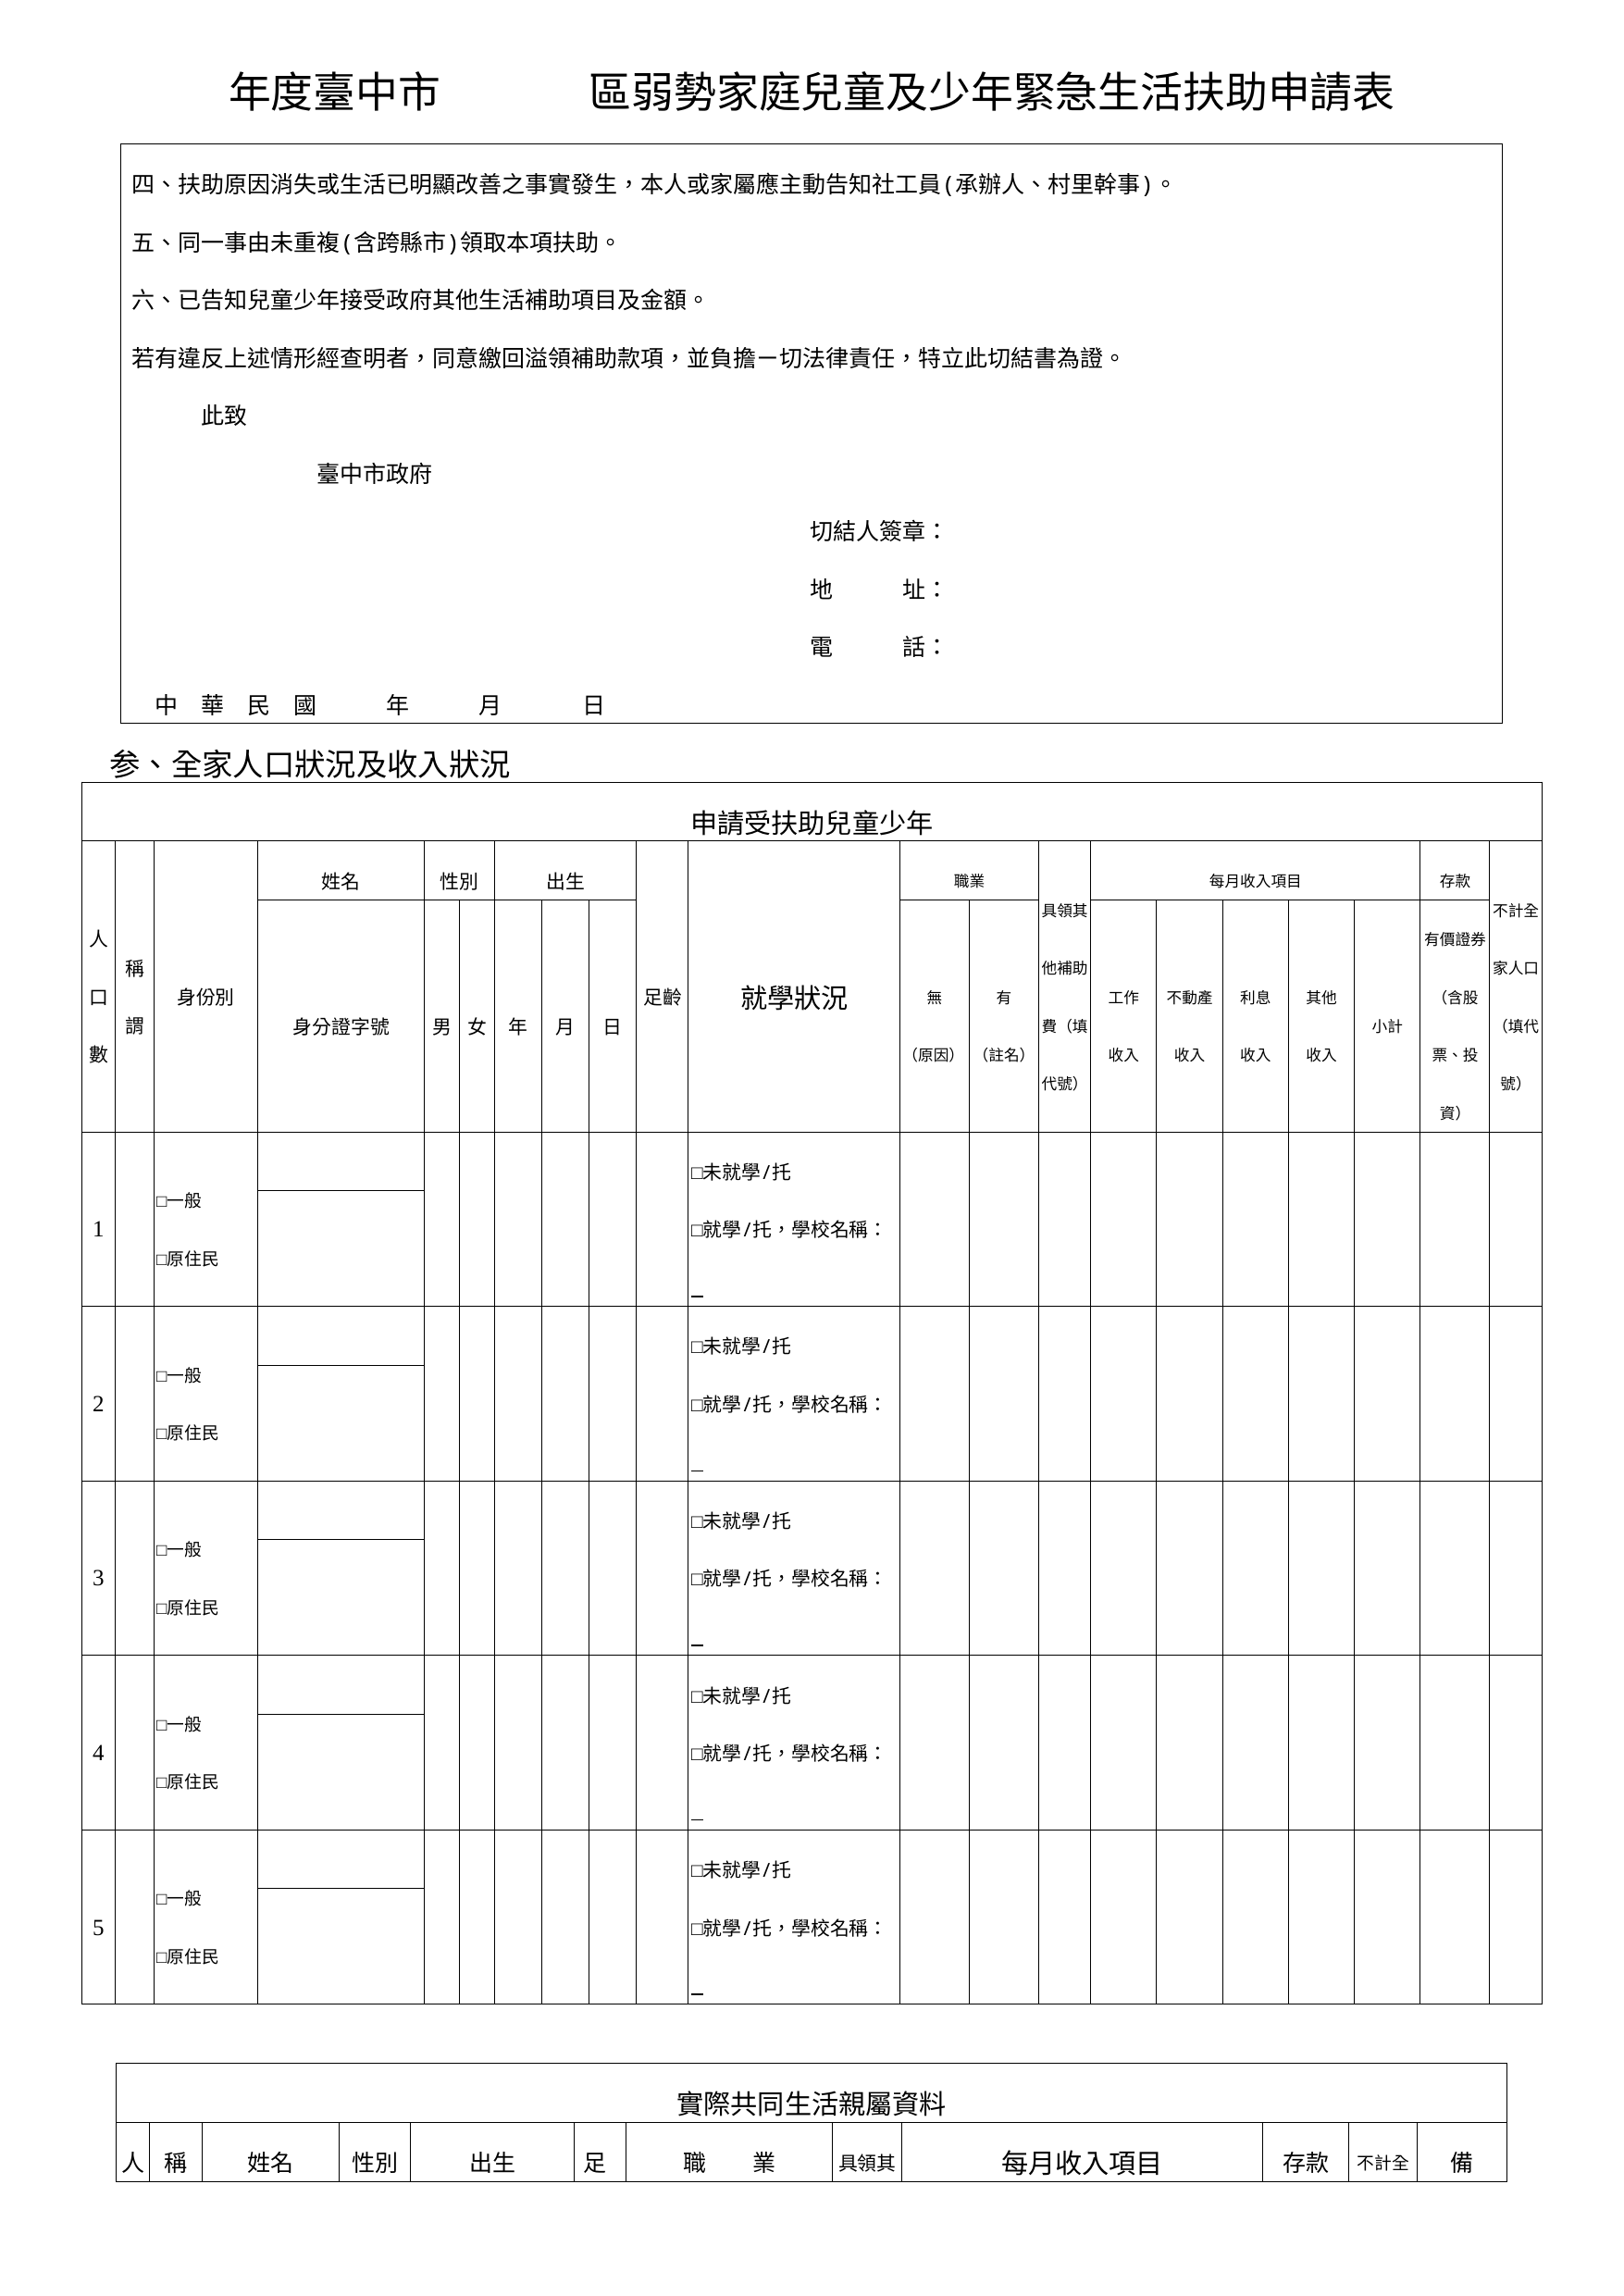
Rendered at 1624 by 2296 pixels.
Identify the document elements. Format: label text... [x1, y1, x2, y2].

table_cell 2 [82, 1307, 115, 1481]
table_cell [1039, 1482, 1090, 1655]
table_cell 職業 [900, 841, 1038, 900]
table_cell [1490, 1133, 1542, 1306]
table_cell [425, 1133, 459, 1306]
table_cell [460, 1482, 494, 1655]
table_cell [1091, 1307, 1156, 1481]
table_cell [1355, 1831, 1419, 2004]
table_cell 年 [495, 900, 541, 1132]
table_cell [258, 1656, 424, 1714]
table_cell 備 [1418, 2123, 1506, 2181]
table_cell 每月收入項目 [1091, 841, 1419, 900]
table_cell [589, 1133, 636, 1306]
table_cell [258, 1191, 424, 1306]
table_cell 足齡 [637, 841, 688, 1132]
table_cell □未就學/托 □就學/托，學校名稱： [688, 1133, 899, 1306]
table_cell [1157, 1656, 1222, 1830]
table_cell 小計 [1355, 900, 1419, 1132]
table_cell □一般 □原住民 [155, 1656, 257, 1830]
table_cell [900, 1656, 969, 1830]
table_cell [970, 1482, 1038, 1655]
table_cell [589, 1831, 636, 2004]
table_cell [1039, 1831, 1090, 2004]
table_cell 具領其他補助費（填代號） [1039, 841, 1090, 1132]
table_cell [495, 1482, 541, 1655]
table_cell [495, 1831, 541, 2004]
table_cell [542, 1307, 589, 1481]
table_cell [1039, 1307, 1090, 1481]
table_cell [1289, 1482, 1354, 1655]
table_cell [258, 1366, 424, 1481]
table_cell [1289, 1831, 1354, 2004]
table_cell [900, 1307, 969, 1481]
table_cell [1490, 1307, 1542, 1481]
table_cell [258, 1831, 424, 1888]
table_cell □未就學/托 □就學/托，學校名稱： [688, 1482, 899, 1655]
table_cell [637, 1307, 688, 1481]
table_cell [1420, 1482, 1489, 1655]
table_cell 日 [589, 900, 636, 1132]
table_cell [1289, 1133, 1354, 1306]
table_cell 性別 [425, 841, 494, 900]
table_cell 女 [460, 900, 494, 1132]
table_cell [970, 1133, 1038, 1306]
table_cell 稱 謂 [116, 841, 154, 1132]
table_cell [1091, 1656, 1156, 1830]
table_cell [1223, 1831, 1288, 2004]
table_cell [637, 1482, 688, 1655]
table_cell [1039, 1133, 1090, 1306]
table_cell [258, 1307, 424, 1365]
table_cell [425, 1307, 459, 1481]
table_cell [1223, 1656, 1288, 1830]
table_cell 姓名 [258, 841, 424, 900]
table_cell 就學狀況 [688, 841, 899, 1132]
table_cell [1355, 1133, 1419, 1306]
table_cell [258, 1715, 424, 1830]
table_cell [589, 1656, 636, 1830]
table_cell 稱 [150, 2123, 202, 2181]
table_cell □未就學/托 □就學/托，學校名稱： [688, 1307, 899, 1481]
table_cell 月 [542, 900, 589, 1132]
table_cell 人口數 [82, 841, 115, 1132]
table_cell [116, 1307, 154, 1481]
table_cell [542, 1133, 589, 1306]
table_cell [1490, 1656, 1542, 1830]
table_cell [1420, 1831, 1489, 2004]
table_cell 每月收入項目 [902, 2123, 1262, 2181]
table_cell [1223, 1307, 1288, 1481]
table_cell [460, 1831, 494, 2004]
table_cell [970, 1307, 1038, 1481]
table_cell 存款 [1263, 2123, 1348, 2181]
table_cell 身分證字號 [258, 900, 424, 1132]
table_cell 無 （原因） [900, 900, 969, 1132]
table_cell [1420, 1656, 1489, 1830]
table_cell 具領其 [833, 2123, 901, 2181]
table_header 實際共同生活親屬資料 [117, 2064, 1506, 2122]
table_cell 性別 [340, 2123, 410, 2181]
table_cell □一般 □原住民 [155, 1133, 257, 1306]
table_cell 身份別 [155, 841, 257, 1132]
table_cell [589, 1482, 636, 1655]
table_cell 有 （註名） [970, 900, 1038, 1132]
table_cell 不計全家人口（填代號） [1490, 841, 1542, 1132]
table_cell [1223, 1482, 1288, 1655]
table_cell 姓名 [203, 2123, 339, 2181]
table_cell [1420, 1133, 1489, 1306]
table_cell [425, 1831, 459, 2004]
text 参、全家人口狀況及收入狀況 [109, 724, 1514, 781]
table_cell 不計全 [1349, 2123, 1417, 2181]
table_cell □未就學/托 □就學/托，學校名稱： [688, 1831, 899, 2004]
table_cell [1289, 1656, 1354, 1830]
table_cell 4 [82, 1656, 115, 1830]
table_cell [116, 1482, 154, 1655]
table_cell 3 [82, 1482, 115, 1655]
table_cell 不動產 收入 [1157, 900, 1222, 1132]
table_cell [116, 1133, 154, 1306]
table_cell [258, 1482, 424, 1539]
table_cell [425, 1656, 459, 1830]
table_cell 存款 [1420, 841, 1489, 900]
table_cell [970, 1831, 1038, 2004]
table_cell [425, 1482, 459, 1655]
table_cell [542, 1656, 589, 1830]
table_cell [460, 1307, 494, 1481]
table_cell [495, 1307, 541, 1481]
table_cell 5 [82, 1831, 115, 2004]
table_cell □未就學/托 □就學/托，學校名稱： [688, 1656, 899, 1830]
table_cell [1223, 1133, 1288, 1306]
table_header 申請受扶助兒童少年 [82, 783, 1542, 840]
table_cell [637, 1133, 688, 1306]
table_cell [900, 1482, 969, 1655]
table_cell [1091, 1831, 1156, 2004]
table_cell 出生 [411, 2123, 574, 2181]
table_cell 足 [575, 2123, 626, 2181]
table_cell [460, 1133, 494, 1306]
table_cell [637, 1831, 688, 2004]
table_cell 工作 收入 [1091, 900, 1156, 1132]
table_cell 職 業 [626, 2123, 832, 2181]
table_cell [460, 1656, 494, 1830]
table_cell [1157, 1133, 1222, 1306]
table_cell [1289, 1307, 1354, 1481]
table_cell [542, 1831, 589, 2004]
table_header 四、扶助原因消失或生活已明顯改善之事實發生，本人或家屬應主動告知社工員(承辦人、村里幹事)。 五、同一事由未重複(含跨縣市)領取本項扶助。 六、已告知兒童少年接受政府其他生活補助項目及金額。 若有違反上述情形經查明者，同意繳回溢領補助款項，並負擔ㄧ切法律責任，特立此切結書為證。 此致 臺中市政府 切結人簽章： 地 址： 電 話： 中 華 民 國 年 月 日 [121, 144, 1502, 723]
table_cell 男 [425, 900, 459, 1132]
table_cell [542, 1482, 589, 1655]
table_cell [1039, 1656, 1090, 1830]
table_cell [1157, 1482, 1222, 1655]
table_cell 其他 收入 [1289, 900, 1354, 1132]
table_cell [1490, 1482, 1542, 1655]
table_cell [900, 1831, 969, 2004]
table_cell [1091, 1482, 1156, 1655]
table_cell [970, 1656, 1038, 1830]
table_cell 有價證券（含股票、投資） [1420, 900, 1489, 1132]
table_cell 出生 [495, 841, 636, 900]
table_cell [495, 1133, 541, 1306]
table_cell [1420, 1307, 1489, 1481]
table_cell 人 [117, 2123, 149, 2181]
table_cell □一般 □原住民 [155, 1831, 257, 2004]
table_cell [637, 1656, 688, 1830]
table_cell [900, 1133, 969, 1306]
table_cell □一般 □原住民 [155, 1482, 257, 1655]
table_cell 利息 收入 [1223, 900, 1288, 1132]
table_cell 1 [82, 1133, 115, 1306]
table_cell [258, 1889, 424, 2004]
table_cell □一般 □原住民 [155, 1307, 257, 1481]
table_cell [1490, 1831, 1542, 2004]
table_cell [1355, 1656, 1419, 1830]
table_cell [258, 1540, 424, 1655]
table_cell [116, 1656, 154, 1830]
table_cell [1157, 1307, 1222, 1481]
table_cell [589, 1307, 636, 1481]
table_cell [1157, 1831, 1222, 2004]
table_cell [1091, 1133, 1156, 1306]
table_cell [1355, 1482, 1419, 1655]
table_cell [116, 1831, 154, 2004]
table_cell [1355, 1307, 1419, 1481]
table_cell [258, 1133, 424, 1190]
table_cell [495, 1656, 541, 1830]
